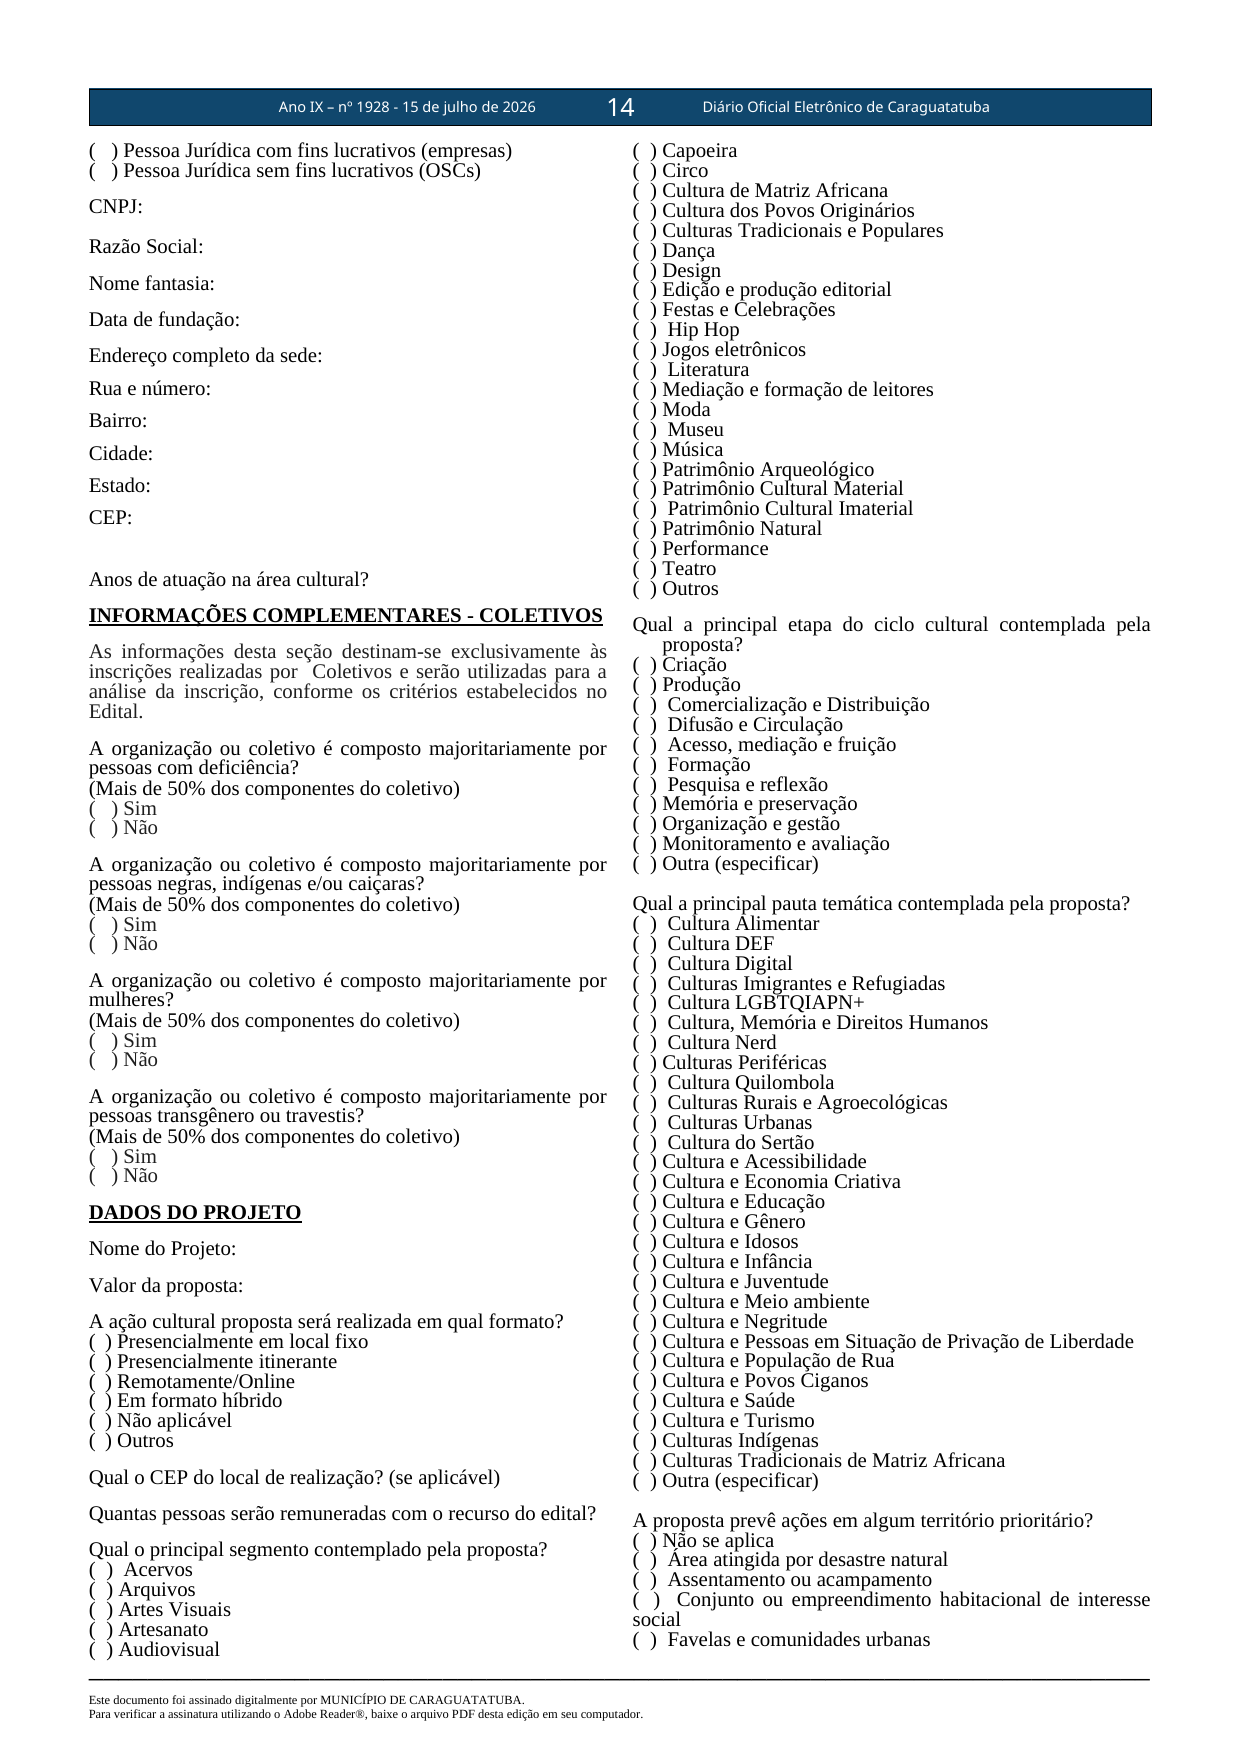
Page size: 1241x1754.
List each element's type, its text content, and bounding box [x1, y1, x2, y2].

text ( ) Cultura do Sertão [632, 1133, 1152, 1153]
text INFORMAÇÕES COMPLEMENTARES - COLETIVOS [88, 607, 608, 626]
text ( ) Cultura e Educação [632, 1193, 1152, 1213]
text (Mais de 50% dos componentes do coletivo) [88, 895, 608, 915]
text Endereço completo da sede: [88, 347, 608, 367]
text ( ) Favelas e comunidades urbanas [632, 1631, 1152, 1651]
text ( ) Difusão e Circulação [632, 715, 1152, 735]
text ( ) Em formato híbrido [88, 1392, 608, 1412]
text ( ) Acesso, mediação e fruição [632, 735, 1152, 755]
text ( ) Cultura Nerd [632, 1034, 1152, 1054]
text ( ) Presencialmente itinerante [88, 1352, 608, 1372]
text ( ) Edição e produção editorial [632, 281, 1152, 301]
text ( ) Sim [88, 915, 608, 935]
text Rua e número: [88, 379, 608, 399]
text ( ) Culturas Tradicionais e Populares [632, 221, 1152, 241]
text ( ) Pesquisa e reflexão [632, 775, 1152, 795]
text DADOS DO PROJETO [88, 1203, 608, 1223]
text ( ) Cultura de Matriz Africana [632, 182, 1152, 201]
text ( ) Performance [632, 540, 1152, 559]
text ( ) Cultura e População de Rua [632, 1352, 1152, 1372]
text ( ) Cultura Digital [632, 954, 1152, 974]
text A organização ou coletivo é composto majoritariamente por pessoas negras, indígenas e/ou caiçaras? [88, 855, 608, 895]
text Nome fantasia: [88, 274, 608, 294]
text ( ) Organização e gestão [632, 815, 1152, 835]
text ( ) Outra (especificar) [632, 1471, 1152, 1491]
text ( ) Pessoa Jurídica com fins lucrativos (empresas) [88, 142, 608, 162]
text ( ) Festas e Celebrações [632, 301, 1152, 321]
text ( ) Formação [632, 755, 1152, 775]
text ( ) Jogos eletrônicos [632, 341, 1152, 361]
text CEP: [88, 509, 608, 529]
text ( ) Culturas Rurais e Agroecológicas [632, 1093, 1152, 1113]
text ( ) Artesanato [88, 1621, 608, 1640]
text ( ) Não [88, 1167, 608, 1187]
text CNPJ: [88, 198, 608, 218]
text A ação cultural proposta será realizada em qual formato? [88, 1312, 608, 1332]
text Qual a principal pauta temática contemplada pela proposta? [632, 894, 1152, 914]
text Cidade: [88, 444, 608, 464]
text ( ) Cultura e Pessoas em Situação de Privação de Liberdade [632, 1332, 1152, 1352]
text ( ) Outros [632, 579, 1152, 599]
text Valor da proposta: [88, 1276, 608, 1296]
text ( ) Cultura e Negritude [632, 1312, 1152, 1332]
text ( ) Acervos [88, 1561, 608, 1581]
text ( ) Culturas Tradicionais de Matriz Africana [632, 1452, 1152, 1471]
text ( ) Culturas Periféricas [632, 1054, 1152, 1073]
text ( ) Teatro [632, 559, 1152, 579]
text ( ) Museu [632, 420, 1152, 440]
text (Mais de 50% dos componentes do coletivo) [88, 779, 608, 799]
text ( ) Cultura DEF [632, 934, 1152, 954]
text ( ) Cultura e Acessibilidade [632, 1153, 1152, 1173]
text ( ) Cultura e Meio ambiente [632, 1292, 1152, 1312]
text ( ) Cultura e Povos Ciganos [632, 1372, 1152, 1392]
text ( ) Circo [632, 162, 1152, 182]
text ( ) Sim [88, 1031, 608, 1051]
text ( ) Remotamente/Online [88, 1372, 608, 1392]
text ( ) Cultura LGBTQIAPN+ [632, 994, 1152, 1014]
text As informações desta seção destinam-se exclusivamente às inscrições realizadas por Coletivos e serão utilizadas para a análise da inscrição, conforme os critérios estabelecidos no Edital. [88, 643, 608, 723]
text ( ) Assentamento ou acampamento [632, 1571, 1152, 1591]
text A organização ou coletivo é composto majoritariamente por pessoas transgênero ou travestis? [88, 1087, 608, 1127]
text ( ) Não [88, 935, 608, 955]
text Anos de atuação na área cultural? [88, 570, 608, 590]
text (Mais de 50% dos componentes do coletivo) [88, 1011, 608, 1031]
text ( ) Mediação e formação de leitores [632, 381, 1152, 400]
text ( ) Arquivos [88, 1581, 608, 1601]
text ( ) Criação [632, 656, 1152, 676]
text ( ) Não [88, 1051, 608, 1071]
text (Mais de 50% dos componentes do coletivo) [88, 1127, 608, 1147]
text ( ) Artes Visuais [88, 1601, 608, 1621]
text ( ) Cultura, Memória e Direitos Humanos [632, 1014, 1152, 1034]
text ( ) Patrimônio Natural [632, 520, 1152, 540]
text ( ) Patrimônio Cultural Material [632, 480, 1152, 500]
text ( ) Música [632, 440, 1152, 460]
text ( ) Culturas Indígenas [632, 1432, 1152, 1452]
text ( ) Moda [632, 400, 1152, 420]
text ( ) Cultura e Infância [632, 1253, 1152, 1272]
text Qual o CEP do local de realização? (se aplicável) [88, 1468, 608, 1488]
text ( ) Cultura e Idosos [632, 1233, 1152, 1253]
text ( ) Comercialização e Distribuição [632, 696, 1152, 715]
text ( ) Presencialmente em local fixo [88, 1332, 608, 1352]
text ( ) Culturas Imigrantes e Refugiadas [632, 974, 1152, 994]
text ( ) Design [632, 261, 1152, 281]
text ( ) Cultura e Saúde [632, 1392, 1152, 1412]
text ( ) Área atingida por desastre natural [632, 1551, 1152, 1571]
text ( ) Cultura e Juventude [632, 1272, 1152, 1292]
text A proposta prevê ações em algum território prioritário? [632, 1511, 1152, 1531]
text Bairro: [88, 412, 608, 432]
text ( ) Cultura dos Povos Originários [632, 201, 1152, 221]
text Razão Social: [88, 238, 608, 258]
text ( ) Patrimônio Arqueológico [632, 460, 1152, 480]
text ( ) Dança [632, 241, 1152, 261]
text ( ) Memória e preservação [632, 795, 1152, 815]
text Data de fundação: [88, 311, 608, 330]
text ( ) Hip Hop [632, 321, 1152, 341]
text A organização ou coletivo é composto majoritariamente por mulheres? [88, 971, 608, 1011]
text A organização ou coletivo é composto majoritariamente por pessoas com deficiência? [88, 739, 608, 779]
text ( ) Conjunto ou empreendimento habitacional de interesse social [632, 1591, 1152, 1631]
text Qual a principal etapa do ciclo cultural contemplada pela proposta? [632, 616, 1152, 656]
text Qual o principal segmento contemplado pela proposta? [88, 1541, 608, 1561]
text ( ) Sim [88, 799, 608, 819]
text ( ) Cultura Alimentar [632, 914, 1152, 934]
text ( ) Culturas Urbanas [632, 1113, 1152, 1133]
text ( ) Cultura Quilombola [632, 1073, 1152, 1093]
text ( ) Não se aplica [632, 1531, 1152, 1551]
text ( ) Pessoa Jurídica sem fins lucrativos (OSCs) [88, 162, 608, 182]
text Estado: [88, 476, 608, 496]
text ( ) Literatura [632, 361, 1152, 381]
text ( ) Monitoramento e avaliação [632, 835, 1152, 855]
text ( ) Audiovisual [88, 1640, 608, 1660]
text ( ) Sim [88, 1147, 608, 1167]
text ( ) Patrimônio Cultural Imaterial [632, 500, 1152, 520]
text ( ) Não aplicável [88, 1412, 608, 1432]
text ( ) Não [88, 819, 608, 839]
text ( ) Outra (especificar) [632, 855, 1152, 874]
text ( ) Capoeira [632, 142, 1152, 162]
text ( ) Cultura e Economia Criativa [632, 1173, 1152, 1193]
text ( ) Outros [88, 1432, 608, 1452]
text ( ) Cultura e Turismo [632, 1412, 1152, 1432]
text ( ) Produção [632, 676, 1152, 696]
text ( ) Cultura e Gênero [632, 1213, 1152, 1233]
text Quantas pessoas serão remuneradas com o recurso do edital? [88, 1504, 608, 1524]
text Nome do Projeto: [88, 1240, 608, 1260]
